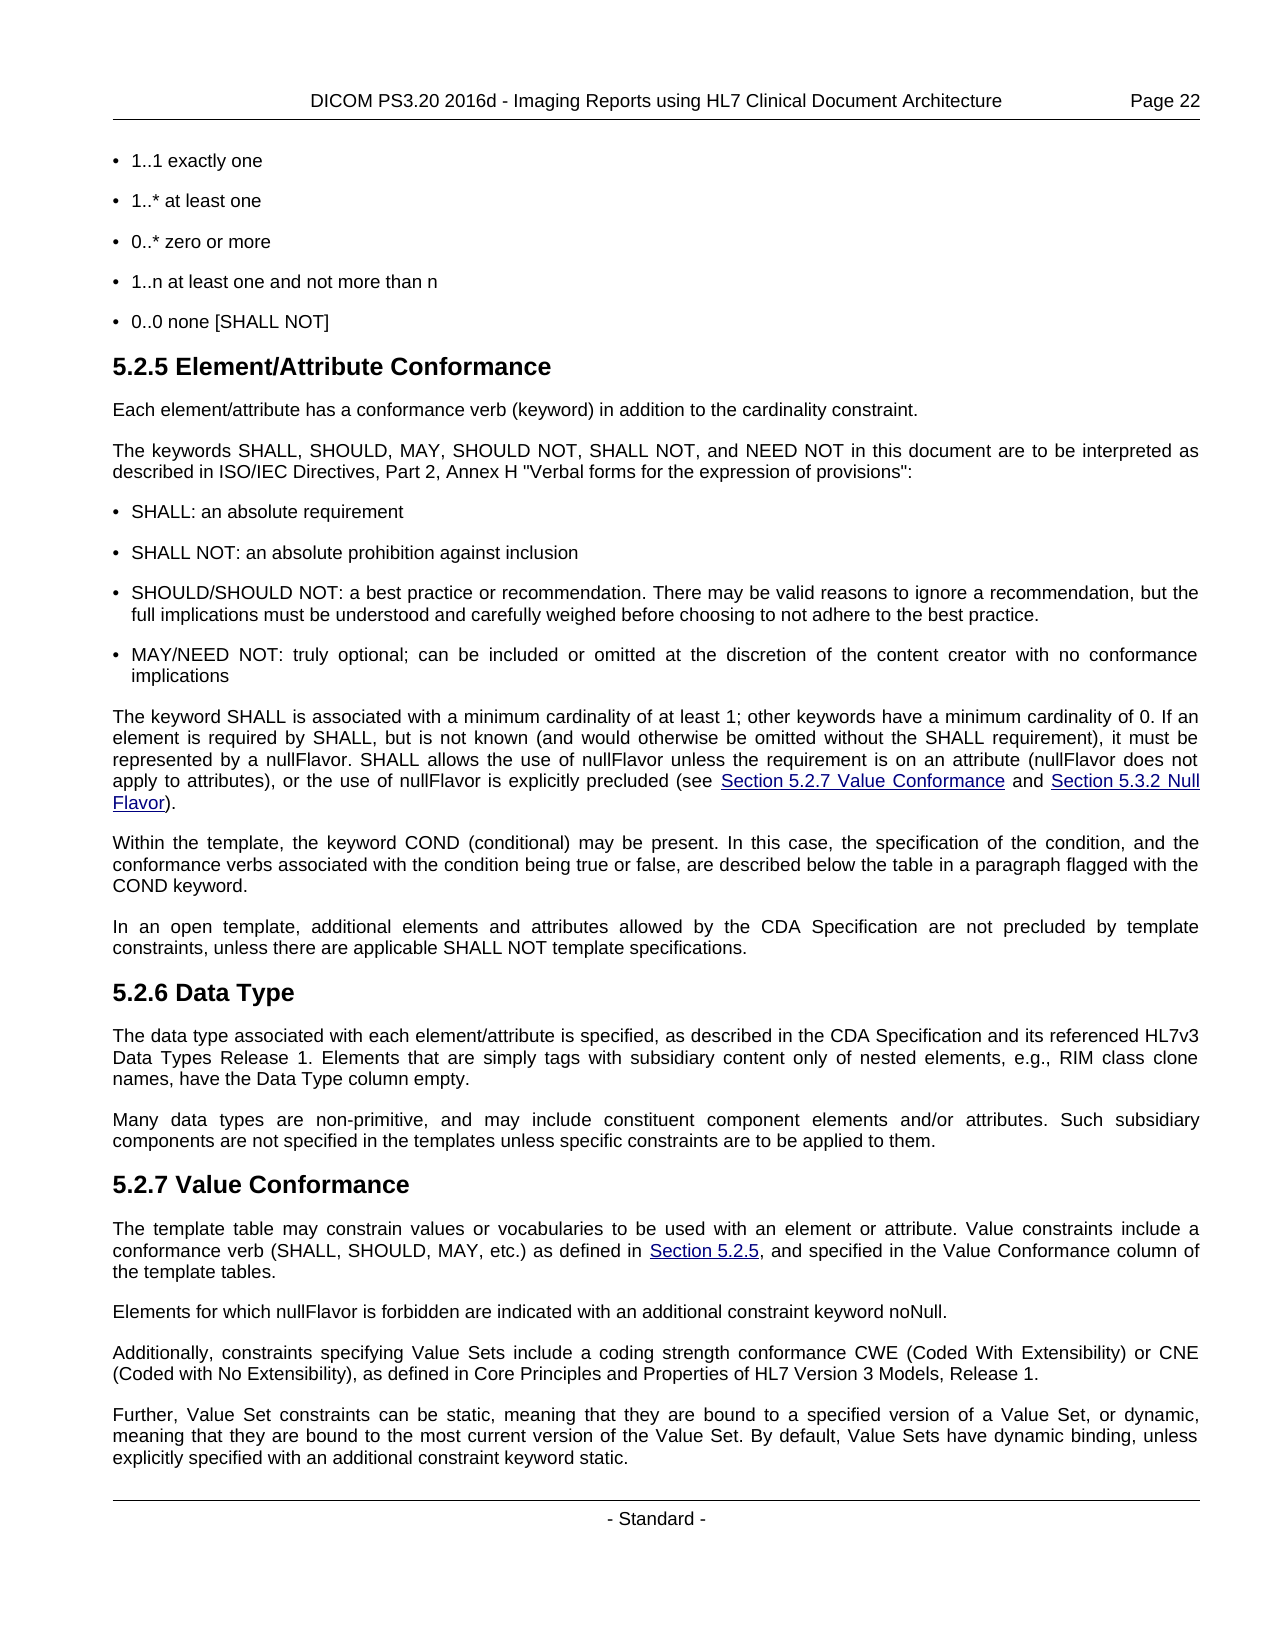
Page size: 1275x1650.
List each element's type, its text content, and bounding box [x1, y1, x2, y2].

text The keyword SHALL is associated with a minimum cardinality of at least 1; other keywords have a minimum cardinality of 0. If an element is required by SHALL, but is not known (and would otherwise be omitted without the SHALL requirement), it must be represented by a nullFlavor. SHALL allows the use of nullFlavor unless the requirement is on an attribute (nullFlavor does not apply to attributes), or the use of nullFlavor is explicitly precluded (see Section 5.2.7 Value Conformance and Section 5.3.2 Null Flavor). [112, 706, 1200, 813]
list SHALL NOT: an absolute prohibition against inclusion [112, 542, 1200, 563]
text Each element/attribute has a conformance verb (keyword) in addition to the cardinality constraint. [112, 399, 1200, 421]
list 1..n at least one and not more than n [112, 271, 1200, 292]
text The keywords SHALL, SHOULD, MAY, SHOULD NOT, SHALL NOT, and NEED NOT in this document are to be interpreted as described in ISO/IEC Directives, Part 2, Annex H "Verbal forms for the expression of provisions": [112, 439, 1200, 482]
text Further, Value Set constraints can be static, meaning that they are bound to a specified version of a Value Set, or dynamic, meaning that they are bound to the most current version of the Value Set. By default, Value Sets have dynamic binding, unless explicitly specified with an additional constraint keyword static. [112, 1403, 1200, 1468]
text The template table may constrain values or vocabularies to be used with an element or attribute. Value constraints include a conformance verb (SHALL, SHOULD, MAY, etc.) as defined in Section 5.2.5, and specified in the Value Conformance column of the template tables. [112, 1218, 1200, 1282]
list SHALL: an absolute requirement [112, 501, 1200, 523]
text Many data types are non-primitive, and may include constituent component elements and/or attributes. Such subsidiary components are not specified in the templates unless specific constraints are to be applied to them. [112, 1108, 1200, 1152]
text Within the template, the keyword COND (conditional) may be present. In this case, the specification of the condition, and the conformance verbs associated with the condition being true or false, are described below the table in a paragraph flagged with the COND keyword. [112, 832, 1200, 897]
text 5.2.6 Data Type [112, 977, 1200, 1006]
list SHOULD/SHOULD NOT: a best practice or recommendation. There may be valid reasons to ignore a recommendation, but the full implications must be understood and carefully weighed before choosing to not adhere to the best practice. [112, 582, 1200, 625]
list 1..* at least one [112, 190, 1200, 212]
text The data type associated with each element/attribute is specified, as described in the CDA Specification and its referenced HL7v3 Data Types Release 1. Elements that are simply tags with subsidiary content only of nested elements, e.g., RIM class clone names, have the Data Type column empty. [112, 1025, 1200, 1090]
list MAY/NEED NOT: truly optional; can be included or omitted at the discretion of the content creator with no conformance implications [112, 644, 1200, 687]
text In an open template, additional elements and attributes allowed by the CDA Specification are not precluded by template constraints, unless there are applicable SHALL NOT template specifications. [112, 916, 1200, 959]
text 5.2.7 Value Conformance [112, 1170, 1200, 1199]
list 1..1 exactly one [112, 150, 1200, 172]
text Elements for which nullFlavor is forbidden are indicated with an additional constraint keyword noNull. [112, 1301, 1200, 1323]
text Additionally, constraints specifying Value Sets include a coding strength conformance CWE (Coded With Extensibility) or CNE (Coded with No Extensibility), as defined in Core Principles and Properties of HL7 Version 3 Models, Release 1. [112, 1342, 1200, 1385]
list 0..* zero or more [112, 231, 1200, 252]
list 0..0 none [SHALL NOT] [112, 311, 1200, 333]
text 5.2.5 Element/Attribute Conformance [112, 352, 1200, 380]
